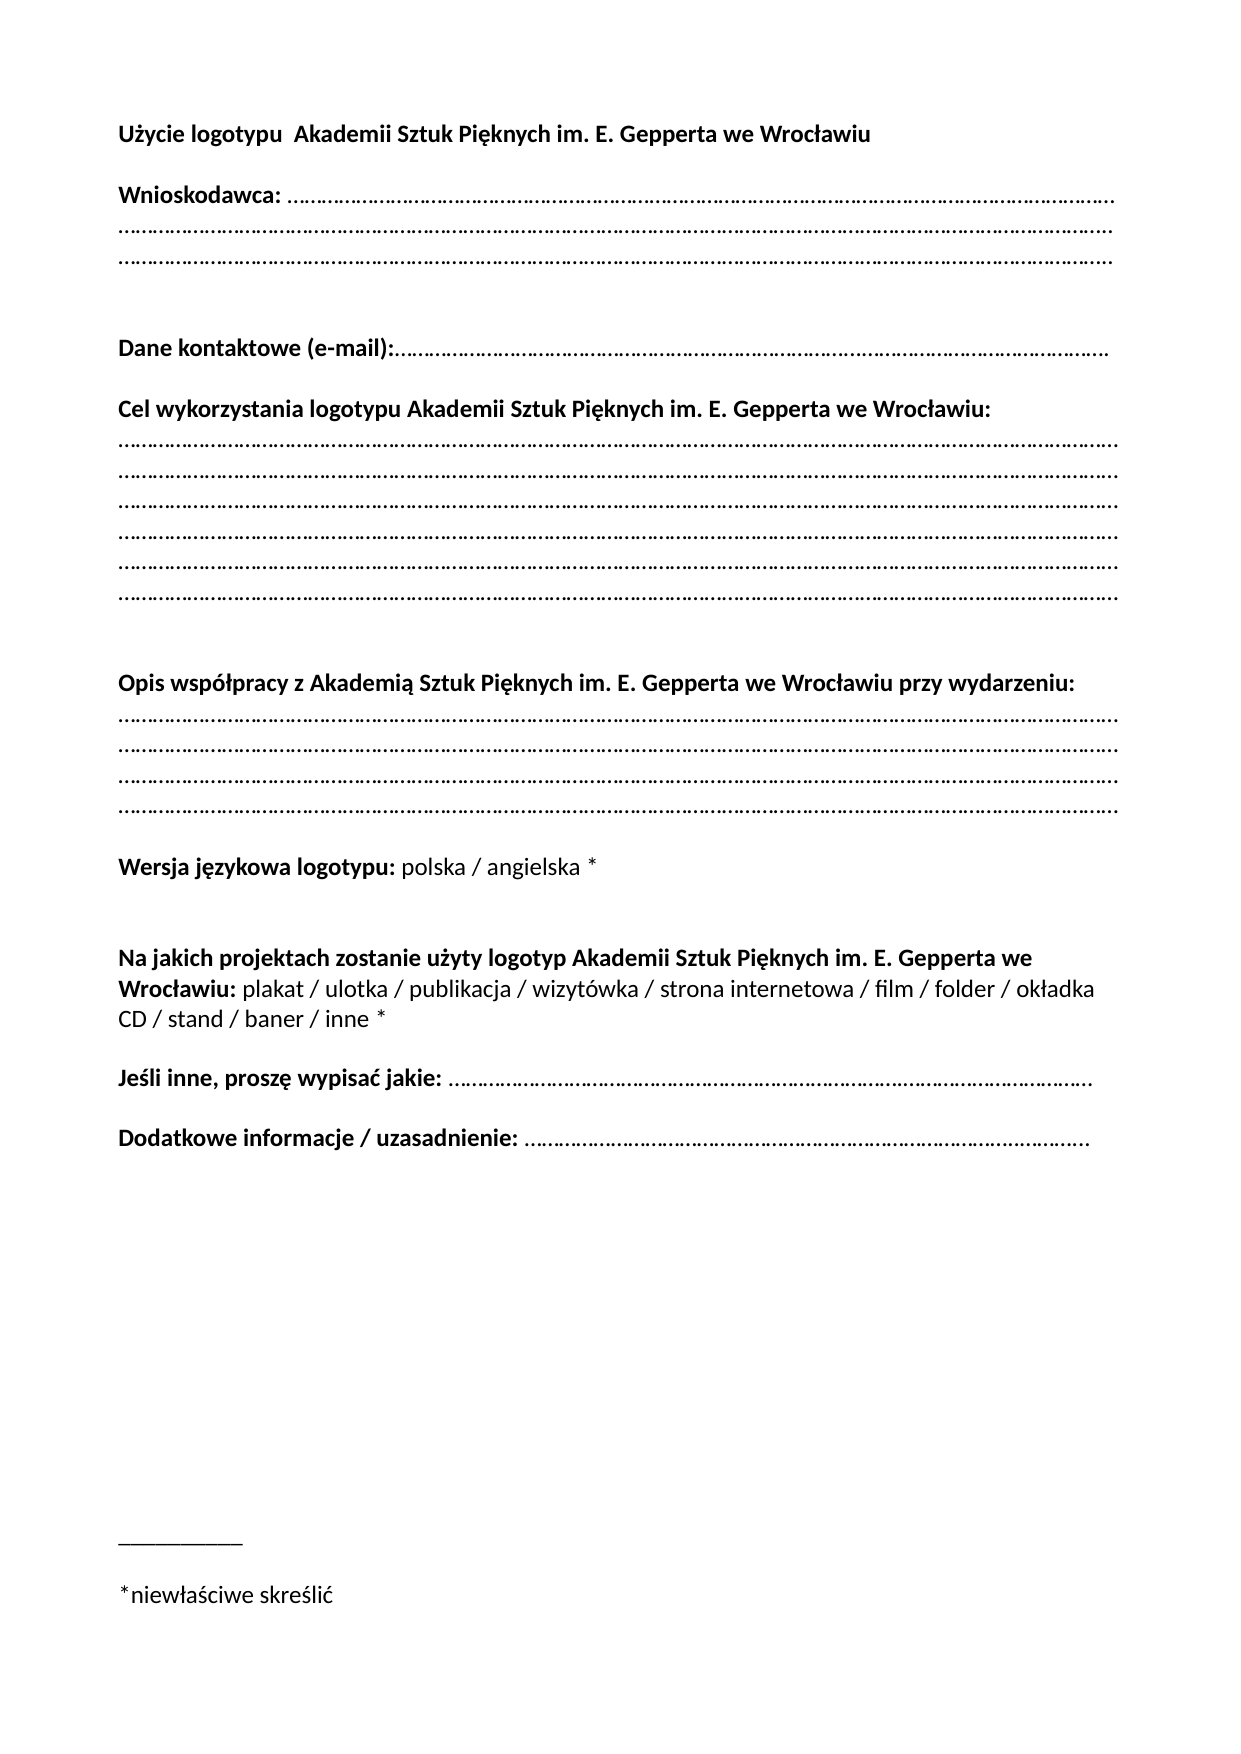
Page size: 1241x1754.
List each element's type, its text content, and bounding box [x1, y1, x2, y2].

text Na jakich projektach zostanie użyty logotyp Akademii Sztuk Pięknych im. E. Gepperta we Wrocławiu: plakat / ulotka / publikacja / wizytówka / strona internetowa / film / folder / okładka CD / stand / baner / inne * [118, 942, 1122, 1034]
text ………………………………………………………………………………………………………………………………………………………… [118, 454, 1122, 484]
text ……………………………………………………………………………………………………………………………………………………….. [118, 240, 1122, 271]
text Użycie logotypu Akademii Sztuk Pięknych im. E. Gepperta we Wrocławiu [118, 118, 1122, 149]
text Cel wykorzystania logotypu Akademii Sztuk Pięknych im. E. Gepperta we Wrocławiu:………………………………………………………………………………………………………………………………………………………… [118, 393, 1122, 454]
text ………………………………………………………………………………………………………………………………………………………… [118, 759, 1122, 789]
text Dodatkowe informacje / uzasadnienie: …………………………………………………………………………..………... [118, 1122, 1122, 1152]
text Wersja językowa logotypu: polska / angielska * [118, 851, 1122, 881]
text Wnioskodawca: ……………………………………………………………………………………………………………………………… ……………………………………………………………………………………………………………………………………………………….. [118, 179, 1122, 240]
text ………………………………………………………………………………………………………………………………………………………… [118, 789, 1122, 820]
text Jeśli inne, proszę wypisać jakie: …………………………………………………………………….…………………………… [118, 1062, 1122, 1093]
text ………………………………………………………………………………………………………………………………………………………… [118, 515, 1122, 545]
text ………………………………………………………………………………………………………………………………………………………… [118, 728, 1122, 759]
text *niewłaściwe skreślić [118, 1579, 1122, 1610]
text __________ [118, 1518, 1122, 1549]
text ………………………………………………………………………………………………………………………………………………………… [118, 484, 1122, 515]
text ………………………………………………………………………………………………………………………………………………………… [118, 545, 1122, 576]
text Dane kontaktowe (e-mail):……………………………………………………………………...……………………………………. [118, 332, 1122, 362]
text Opis współpracy z Akademią Sztuk Pięknych im. E. Gepperta we Wrocławiu przy wydarzeniu:………………………………………………………………………………………………………………………………………………………… [118, 667, 1122, 728]
text ………………………………………………………………………………………………………………………………………………………… [118, 576, 1122, 606]
